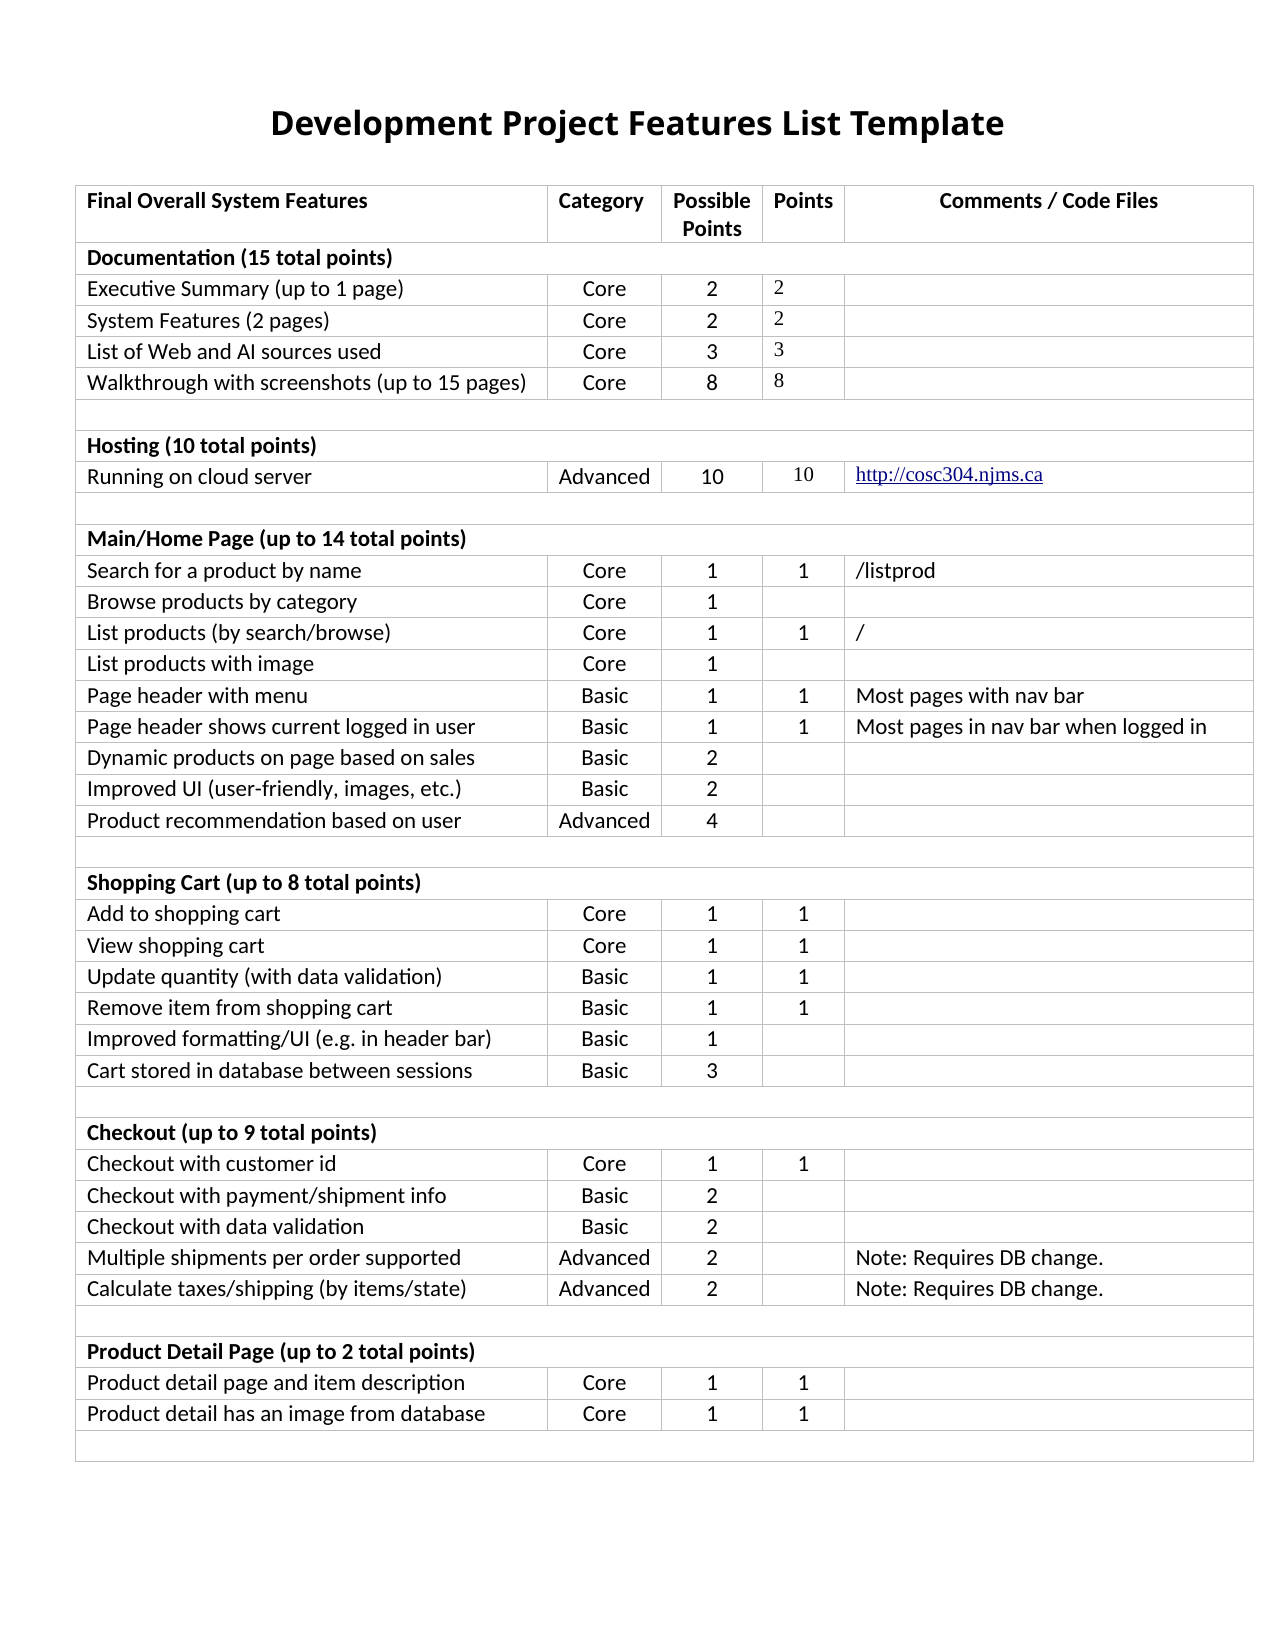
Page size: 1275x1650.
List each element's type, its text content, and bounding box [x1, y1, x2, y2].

table_cell 1 [763, 962, 844, 992]
table_cell 2 [662, 275, 762, 305]
table_cell Core [548, 1368, 661, 1398]
table_cell Advanced [548, 1243, 661, 1273]
table_cell 2 [763, 306, 844, 336]
table_cell / [845, 618, 1253, 648]
table_cell Product detail page and item description [76, 1368, 547, 1398]
table_cell 1 [662, 712, 762, 742]
table_cell [76, 493, 1253, 523]
table_cell Checkout with customer id [76, 1150, 547, 1180]
table_cell 1 [763, 1150, 844, 1180]
table_cell 1 [662, 931, 762, 961]
table_header Category [548, 186, 661, 242]
table_cell Note: Requires DB change. [845, 1243, 1253, 1273]
table_cell [845, 900, 1253, 930]
table_cell Walkthrough with screenshots (up to 15 pages) [76, 368, 547, 398]
table_cell Dynamic products on page based on sales [76, 743, 547, 773]
table_cell [76, 400, 1253, 430]
table_cell Core [548, 618, 661, 648]
table_cell Checkout with data validation [76, 1212, 547, 1242]
table_cell Core [548, 650, 661, 680]
table_cell Advanced [548, 806, 661, 836]
table_cell [76, 1431, 1253, 1461]
table_cell [845, 275, 1253, 305]
table_cell System Features (2 pages) [76, 306, 547, 336]
table_cell Basic [548, 1212, 661, 1242]
table_cell Core [548, 275, 661, 305]
table_cell Basic [548, 1056, 661, 1086]
table_cell 1 [763, 900, 844, 930]
table_cell Calculate taxes/shipping (by items/state) [76, 1275, 547, 1305]
table_cell Core [548, 306, 661, 336]
table_cell 1 [763, 993, 844, 1023]
table_cell Basic [548, 775, 661, 805]
table_cell 1 [662, 650, 762, 680]
table_cell List products with image [76, 650, 547, 680]
table_cell Core [548, 1150, 661, 1180]
table_cell [845, 993, 1253, 1023]
table_cell [845, 1400, 1253, 1430]
table_cell 1 [763, 1400, 844, 1430]
table_cell [76, 1306, 1253, 1336]
table_cell Product recommendation based on user [76, 806, 547, 836]
table_cell [845, 1025, 1253, 1055]
table_cell [845, 650, 1253, 680]
table_cell Advanced [548, 462, 661, 492]
table_cell List products (by search/browse) [76, 618, 547, 648]
table_cell [763, 1275, 844, 1305]
table_cell Running on cloud server [76, 462, 547, 492]
table_cell Core [548, 931, 661, 961]
table_cell 8 [763, 368, 844, 398]
table_cell 2 [662, 1243, 762, 1273]
table_cell Basic [548, 993, 661, 1023]
table_cell [763, 806, 844, 836]
table_cell 1 [763, 556, 844, 586]
table_cell View shopping cart [76, 931, 547, 961]
table_cell 1 [662, 587, 762, 617]
table_cell [763, 650, 844, 680]
table_cell [845, 775, 1253, 805]
table_cell 1 [662, 618, 762, 648]
table_cell Product Detail Page (up to 2 total points) [76, 1337, 1253, 1367]
table_cell 3 [662, 1056, 762, 1086]
table_cell [763, 587, 844, 617]
table_cell Core [548, 556, 661, 586]
table_cell Core [548, 368, 661, 398]
table_cell [763, 1056, 844, 1086]
table_cell [763, 743, 844, 773]
table_cell Checkout (up to 9 total points) [76, 1118, 1253, 1148]
table_cell Search for a product by name [76, 556, 547, 586]
table_cell 1 [763, 931, 844, 961]
table_cell [845, 337, 1253, 367]
table_header Final Overall System Features [76, 186, 547, 242]
table_cell 1 [662, 1025, 762, 1055]
table_cell Core [548, 1400, 661, 1430]
table_cell 1 [763, 1368, 844, 1398]
table_cell 2 [662, 1275, 762, 1305]
table_cell Documentation (15 total points) [76, 243, 1253, 273]
table_cell /listprod [845, 556, 1253, 586]
table_cell 1 [662, 556, 762, 586]
table_cell 1 [662, 1368, 762, 1398]
table_cell 1 [763, 618, 844, 648]
table_cell [845, 743, 1253, 773]
table_cell 1 [763, 681, 844, 711]
table_cell 3 [662, 337, 762, 367]
table_cell Core [548, 587, 661, 617]
table_cell 2 [662, 1212, 762, 1242]
table_cell Update quantity (with data validation) [76, 962, 547, 992]
table_cell 10 [763, 462, 844, 492]
table_cell [845, 306, 1253, 336]
table_cell Basic [548, 743, 661, 773]
table_cell Main/Home Page (up to 14 total points) [76, 525, 1253, 555]
table_cell Product detail has an image from database [76, 1400, 547, 1430]
table_cell 2 [763, 275, 844, 305]
table_cell Most pages in nav bar when logged in [845, 712, 1253, 742]
table_cell 1 [662, 1150, 762, 1180]
table_cell Hosting (10 total points) [76, 431, 1253, 461]
table_cell [763, 1025, 844, 1055]
table_cell [763, 1181, 844, 1211]
table_cell [763, 1212, 844, 1242]
table_cell Core [548, 900, 661, 930]
table_cell 2 [662, 743, 762, 773]
table_cell 2 [662, 1181, 762, 1211]
table_header Comments / Code Files [845, 186, 1253, 242]
table_cell Improved formatting/UI (e.g. in header bar) [76, 1025, 547, 1055]
table_cell Note: Requires DB change. [845, 1275, 1253, 1305]
table_cell Core [548, 337, 661, 367]
table_cell Page header with menu [76, 681, 547, 711]
table_cell Page header shows current logged in user [76, 712, 547, 742]
table_cell [845, 368, 1253, 398]
table_cell Cart stored in database between sessions [76, 1056, 547, 1086]
table_cell Multiple shipments per order supported [76, 1243, 547, 1273]
table_cell [845, 1212, 1253, 1242]
table_cell [845, 1368, 1253, 1398]
table_header Possible Points [662, 186, 762, 242]
table_cell [763, 775, 844, 805]
table_cell Shopping Cart (up to 8 total points) [76, 868, 1253, 898]
table_cell Basic [548, 1181, 661, 1211]
table_cell Add to shopping cart [76, 900, 547, 930]
table_cell 8 [662, 368, 762, 398]
table_cell [845, 1056, 1253, 1086]
table_cell 1 [662, 993, 762, 1023]
table_cell Advanced [548, 1275, 661, 1305]
table_cell 1 [662, 962, 762, 992]
table_cell Checkout with payment/shipment info [76, 1181, 547, 1211]
table_cell 1 [662, 900, 762, 930]
table_cell [76, 837, 1253, 867]
table_cell Most pages with nav bar [845, 681, 1253, 711]
table_cell 1 [662, 1400, 762, 1430]
table_cell 3 [763, 337, 844, 367]
table_cell http://cosc304.njms.ca [845, 462, 1253, 492]
table_cell Browse products by category [76, 587, 547, 617]
table_cell 1 [662, 681, 762, 711]
table_cell [845, 1150, 1253, 1180]
table_cell [845, 962, 1253, 992]
table_cell [845, 931, 1253, 961]
table_cell [76, 1087, 1253, 1117]
table_cell [763, 1243, 844, 1273]
table_cell Basic [548, 712, 661, 742]
table_cell Basic [548, 1025, 661, 1055]
table_cell List of Web and AI sources used [76, 337, 547, 367]
table_cell Basic [548, 681, 661, 711]
table_cell 10 [662, 462, 762, 492]
table_cell Executive Summary (up to 1 page) [76, 275, 547, 305]
title Development Project Features List Template [75, 100, 1200, 145]
table_cell 2 [662, 775, 762, 805]
table_cell [845, 1181, 1253, 1211]
table_cell Basic [548, 962, 661, 992]
table_cell 4 [662, 806, 762, 836]
table_header Points [763, 186, 844, 242]
table_cell [845, 806, 1253, 836]
table_cell 1 [763, 712, 844, 742]
table_cell Remove item from shopping cart [76, 993, 547, 1023]
table_cell 2 [662, 306, 762, 336]
table_cell Improved UI (user-friendly, images, etc.) [76, 775, 547, 805]
table_cell [845, 587, 1253, 617]
